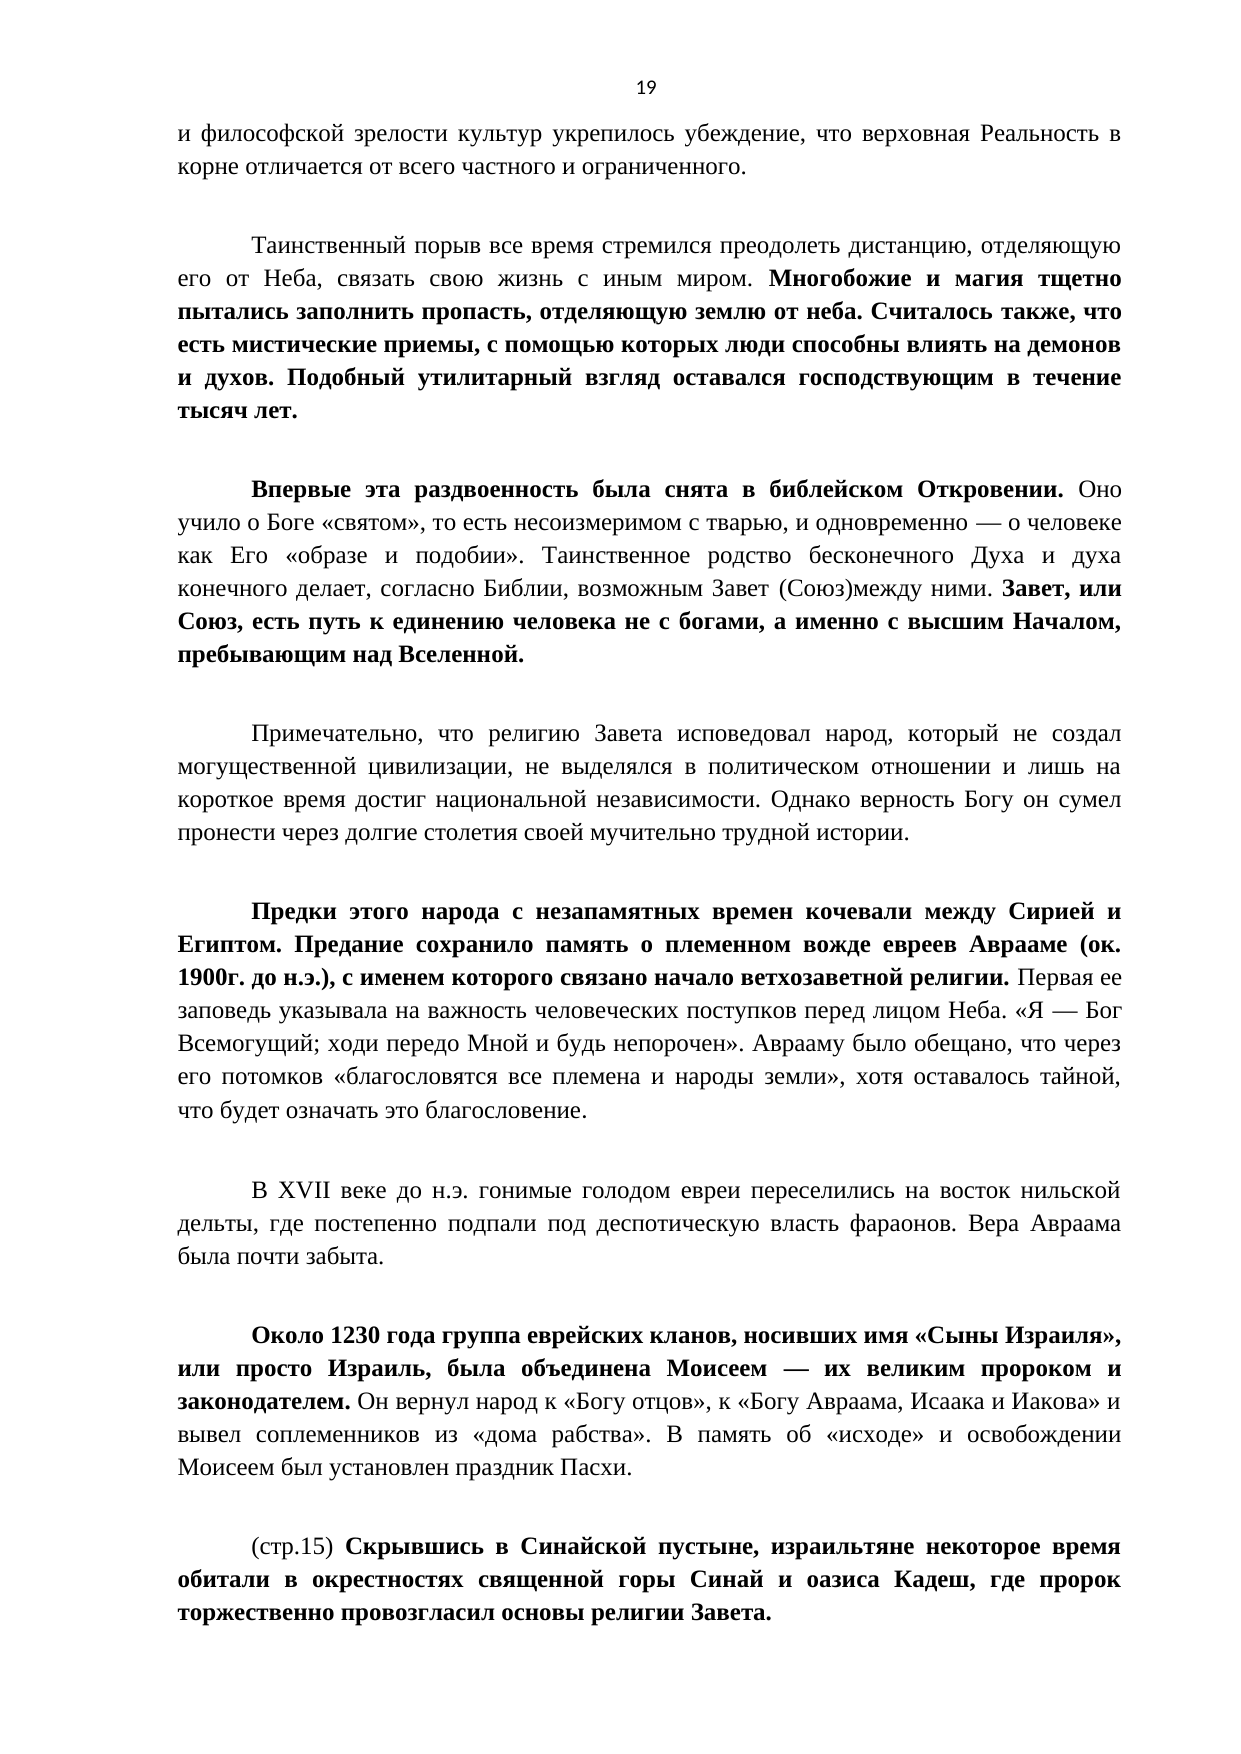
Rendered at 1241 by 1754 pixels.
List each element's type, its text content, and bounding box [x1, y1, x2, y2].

text Около 1230 года группа еврейских кланов, носивших имя «Сыны Израиля», или просто Израиль, была объединена Моисеем — их великим пророком и законодателем. Он вернул народ к «Богу отцов», к «Богу Авраама, Исаака и Иакова» и вывел соплеменников из «дома рабства». В память об «исходе» и освобождении Моисеем был установлен праздник Пасхи. [177, 1320, 1122, 1481]
text Предки этого народа с незапамятных времен кочевали между Сирией и Египтом. Предание сохранило память о племенном вожде евреев Аврааме (ок. 1900г. до н.э.), с именем которого связано начало ветхозаветной религии. Первая ее заповедь указывала на важность человеческих поступков перед лицом Неба. «Я — Бог Всемогущий; ходи передо Мной и будь непорочен». Аврааму было обещано, что через его потомков «благословятся все племена и народы земли», хотя оставалось тайной, что будет означать это благословение. [177, 896, 1122, 1125]
text Таинственный порыв все время стремился преодолеть дистанцию, отделяющую его от Неба, связать свою жизнь с иным миром. Многобожие и магия тщетно пытались заполнить пропасть, отделяющую землю от неба. Считалось также, что есть мистические приемы, с помощью которых люди способны влиять на демонов и духов. Подобный утилитарный взгляд оставался господствующим в течение тысяч лет. [177, 230, 1122, 424]
text В XVII веке до н.э. гонимые голодом евреи переселились на восток нильской дельты, где постепенно подпали под деспотическую власть фараонов. Вера Авраама была почти забыта. [177, 1175, 1122, 1270]
text и философской зрелости культур укрепилось убеждение, что верховная Реальность в корне отличается от всего частного и ограниченного. [177, 118, 1122, 180]
text Впервые эта раздвоенность была снята в библейском Откровении. Оно учило о Боге «святом», то есть несоизмеримом с тварью, и одновременно — о человеке как Его «образе и подобии». Таинственное родство бесконечного Духа и духа конечного делает, согласно Библии, возможным Завет (Союз)между ними. Завет, или Союз, есть путь к единению человека не с богами, а именно с высшим Началом, пребывающим над Вселенной. [177, 474, 1122, 668]
text (стр.15) Скрывшись в Синайской пустыне, израильтяне некоторое время обитали в окрестностях священной горы Синай и оазиса Кадеш, где пророк торжественно провозгласил основы религии Завета. [177, 1531, 1122, 1626]
text Примечательно, что религию Завета исповедовал народ, который не создал могущественной цивилизации, не выделялся в политическом отношении и лишь на короткое время достиг национальной независимости. Однако верность Богу он сумел пронести через долгие столетия своей мучительно трудной истории. [177, 718, 1122, 846]
